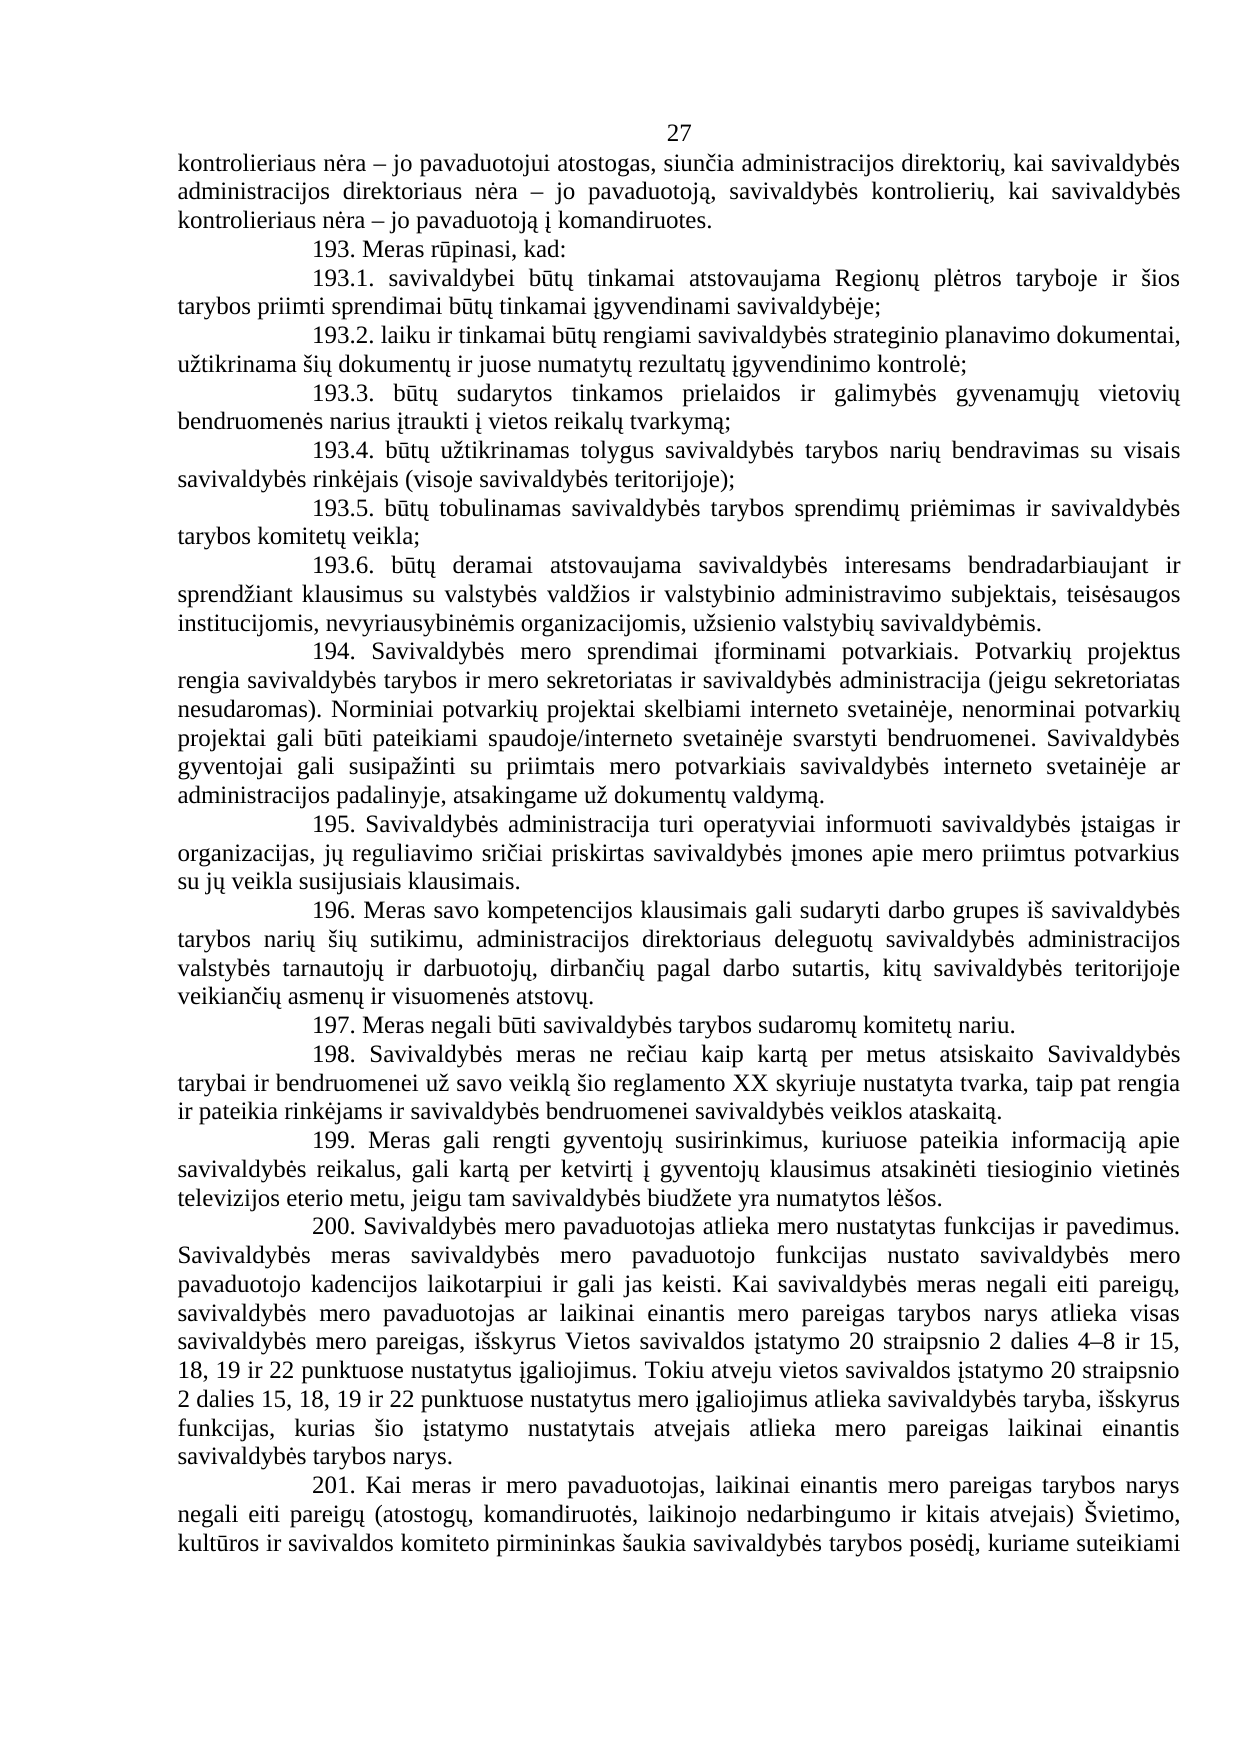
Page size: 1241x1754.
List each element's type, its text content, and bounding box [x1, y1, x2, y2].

text 199. Meras gali rengti gyventojų susirinkimus, kuriuose pateikia informaciją apie savivaldybės reikalus, gali kartą per ketvirtį į gyventojų klausimus atsakinėti tiesioginio vietinės televizijos eterio metu, jeigu tam savivaldybės biudžete yra numatytos lėšos. [177, 1125, 1181, 1211]
text 193.6. būtų deramai atstovaujama savivaldybės interesams bendradarbiaujant ir sprendžiant klausimus su valstybės valdžios ir valstybinio administravimo subjektais, teisėsaugos institucijomis, nevyriausybinėmis organizacijomis, užsienio valstybių savivaldybėmis. [177, 550, 1181, 636]
text 196. Meras savo kompetencijos klausimais gali sudaryti darbo grupes iš savivaldybės tarybos narių šių sutikimu, administracijos direktoriaus deleguotų savivaldybės administracijos valstybės tarnautojų ir darbuotojų, dirbančių pagal darbo sutartis, kitų savivaldybės teritorijoje veikiančių asmenų ir visuomenės atstovų. [177, 895, 1181, 1010]
text 193. Meras rūpinasi, kad: [177, 234, 1181, 263]
text 201. Kai meras ir mero pavaduotojas, laikinai einantis mero pareigas tarybos narys negali eiti pareigų (atostogų, komandiruotės, laikinojo nedarbingumo ir kitais atvejais) Švietimo, kultūros ir savivaldos komiteto pirmininkas šaukia savivaldybės tarybos posėdį, kuriame suteikiami [177, 1470, 1181, 1556]
text 193.4. būtų užtikrinamas tolygus savivaldybės tarybos narių bendravimas su visais savivaldybės rinkėjais (visoje savivaldybės teritorijoje); [177, 435, 1181, 493]
text 193.2. laiku ir tinkamai būtų rengiami savivaldybės strateginio planavimo dokumentai, užtikrinama šių dokumentų ir juose numatytų rezultatų įgyvendinimo kontrolė; [177, 320, 1181, 378]
text 197. Meras negali būti savivaldybės tarybos sudaromų komitetų nariu. [177, 1010, 1181, 1039]
text 198. Savivaldybės meras ne rečiau kaip kartą per metus atsiskaito Savivaldybės tarybai ir bendruomenei už savo veiklą šio reglamento XX skyriuje nustatyta tvarka, taip pat rengia ir pateikia rinkėjams ir savivaldybės bendruomenei savivaldybės veiklos ataskaitą. [177, 1039, 1181, 1125]
text 193.5. būtų tobulinamas savivaldybės tarybos sprendimų priėmimas ir savivaldybės tarybos komitetų veikla; [177, 493, 1181, 550]
text 194. Savivaldybės mero sprendimai įforminami potvarkiais. Potvarkių projektus rengia savivaldybės tarybos ir mero sekretoriatas ir savivaldybės administracija (jeigu sekretoriatas nesudaromas). Norminiai potvarkių projektai skelbiami interneto svetainėje, nenorminai potvarkių projektai gali būti pateikiami spaudoje/interneto svetainėje svarstyti bendruomenei. Savivaldybės gyventojai gali susipažinti su priimtais mero potvarkiais savivaldybės interneto svetainėje ar administracijos padalinyje, atsakingame už dokumentų valdymą. [177, 636, 1181, 809]
text 193.1. savivaldybei būtų tinkamai atstovaujama Regionų plėtros taryboje ir šios tarybos priimti sprendimai būtų tinkamai įgyvendinami savivaldybėje; [177, 263, 1181, 320]
text 193.3. būtų sudarytos tinkamos prielaidos ir galimybės gyvenamųjų vietovių bendruomenės narius įtraukti į vietos reikalų tvarkymą; [177, 378, 1181, 435]
text 195. Savivaldybės administracija turi operatyviai informuoti savivaldybės įstaigas ir organizacijas, jų reguliavimo sričiai priskirtas savivaldybės įmones apie mero priimtus potvarkius su jų veikla susijusiais klausimais. [177, 809, 1181, 895]
text kontrolieriaus nėra – jo pavaduotojui atostogas, siunčia administracijos direktorių, kai savivaldybės administracijos direktoriaus nėra – jo pavaduotoją, savivaldybės kontrolierių, kai savivaldybės kontrolieriaus nėra – jo pavaduotoją į komandiruotes. [177, 148, 1181, 234]
text 200. Savivaldybės mero pavaduotojas atlieka mero nustatytas funkcijas ir pavedimus. Savivaldybės meras savivaldybės mero pavaduotojo funkcijas nustato savivaldybės mero pavaduotojo kadencijos laikotarpiui ir gali jas keisti. Kai savivaldybės meras negali eiti pareigų, savivaldybės mero pavaduotojas ar laikinai einantis mero pareigas tarybos narys atlieka visas savivaldybės mero pareigas, išskyrus Vietos savivaldos įstatymo 20 straipsnio 2 dalies 4–8 ir 15, 18, 19 ir 22 punktuose nustatytus įgaliojimus. Tokiu atveju vietos savivaldos įstatymo 20 straipsnio 2 dalies 15, 18, 19 ir 22 punktuose nustatytus mero įgaliojimus atlieka savivaldybės taryba, išskyrus funkcijas, kurias šio įstatymo nustatytais atvejais atlieka mero pareigas laikinai einantis savivaldybės tarybos narys. [177, 1211, 1181, 1470]
